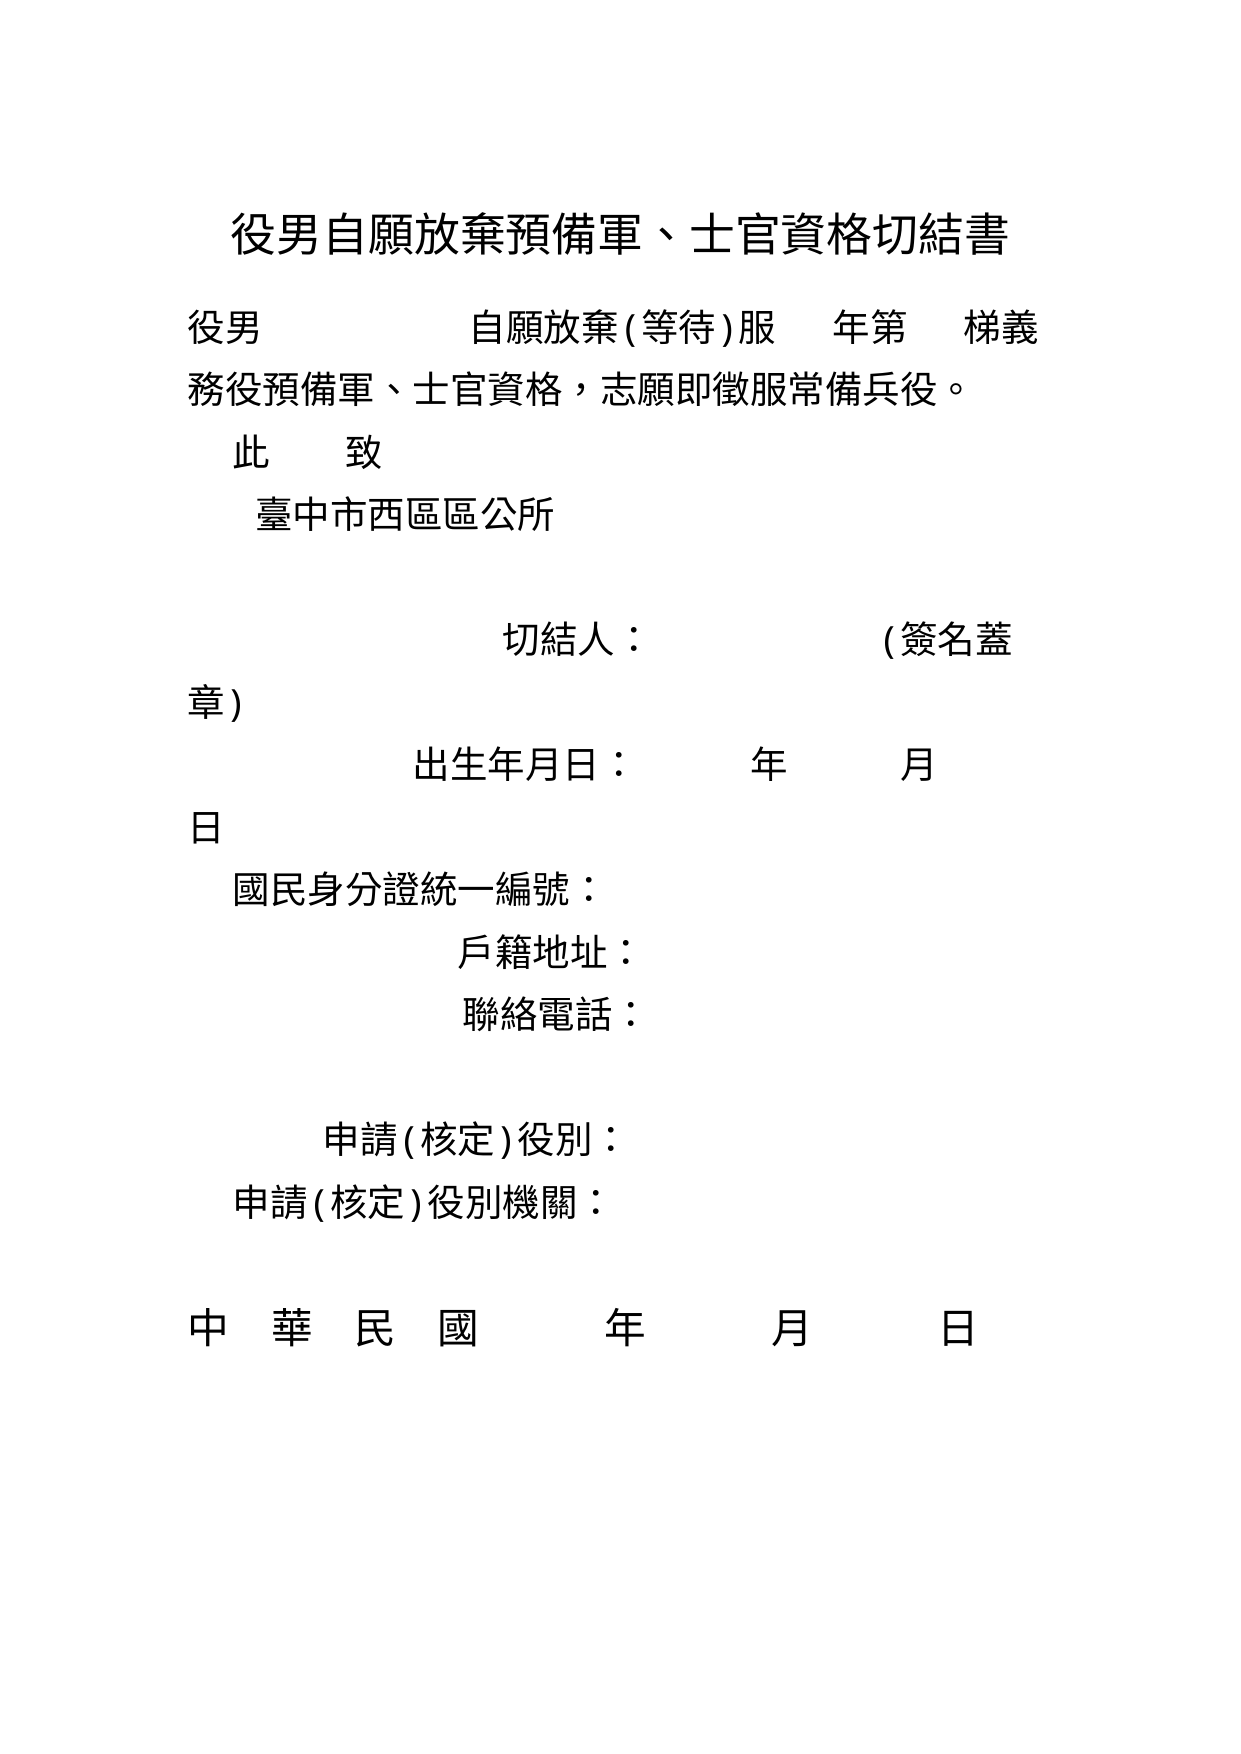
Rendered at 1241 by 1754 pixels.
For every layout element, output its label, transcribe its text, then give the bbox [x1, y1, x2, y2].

text 此 致 [187, 408, 1053, 471]
text 出生年月日： 年 月 日 [187, 721, 1053, 846]
text 臺中市西區區公所 [187, 471, 1053, 533]
text 申請(核定)役別機關： [187, 1158, 1053, 1221]
text 役男自願放棄預備軍、士官資格切結書 [187, 158, 1053, 283]
text 中 華 民 國 年 月 日 [187, 1283, 1053, 1346]
text 申請(核定)役別： [187, 1096, 1053, 1158]
text 國民身分證統一編號： [187, 846, 1053, 908]
text 戶籍地址： [187, 908, 1053, 971]
text 聯絡電話： [187, 971, 1053, 1033]
text 役男 自願放棄(等待)服 年第 梯義務役預備軍、士官資格，志願即徵服常備兵役。 [187, 283, 1053, 408]
text 切結人： (簽名蓋章) [187, 596, 1053, 721]
